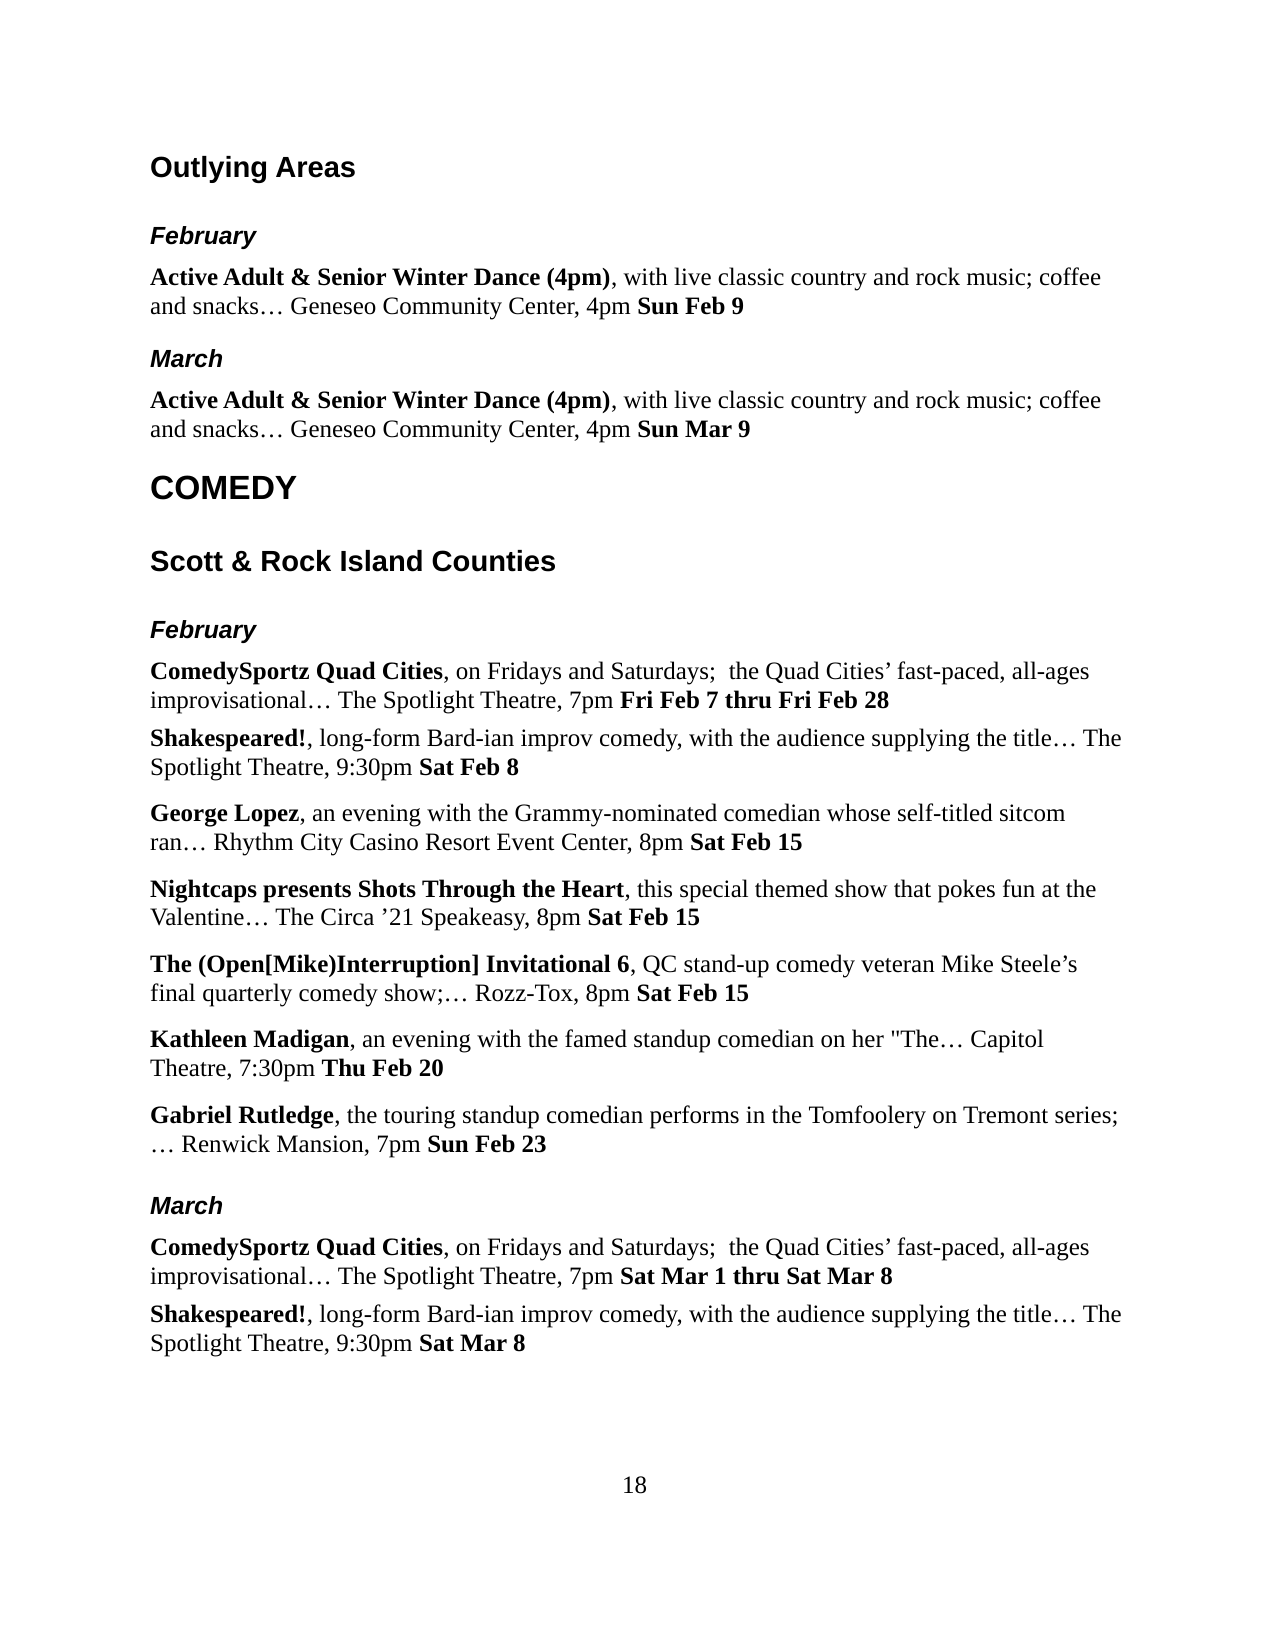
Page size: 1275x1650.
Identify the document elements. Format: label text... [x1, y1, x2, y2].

subtitle March [150, 344, 1125, 373]
text Shakespeared!, long-form Bard-ian improv comedy, with the audience supplying the title… The Spotlight Theatre, 9:30pm Sat Mar 8 [150, 1299, 1125, 1356]
text George Lopez, an evening with the Grammy-nominated comedian whose self-titled sitcom ran… Rhythm City Casino Resort Event Center, 8pm Sat Feb 15 [150, 798, 1125, 856]
subtitle Outlying Areas [150, 150, 1125, 183]
subtitle February [150, 615, 1125, 644]
text Shakespeared!, long-form Bard-ian improv comedy, with the audience supplying the title… The Spotlight Theatre, 9:30pm Sat Feb 8 [150, 723, 1125, 780]
text Gabriel Rutledge, the touring standup comedian performs in the Tomfoolery on Tremont series;… Renwick Mansion, 7pm Sun Feb 23 [150, 1100, 1125, 1157]
text Nightcaps presents Shots Through the Heart, this special themed show that pokes fun at the Valentine… The Circa ’21 Speakeasy, 8pm Sat Feb 15 [150, 874, 1125, 931]
text ComedySportz Quad Cities, on Fridays and Saturdays; the Quad Cities’ fast-paced, all-ages improvisational… The Spotlight Theatre, 7pm Sat Mar 1 thru Sat Mar 8 [150, 1232, 1125, 1290]
subtitle Scott & Rock Island Counties [150, 544, 1125, 578]
text ComedySportz Quad Cities, on Fridays and Saturdays; the Quad Cities’ fast-paced, all-ages improvisational… The Spotlight Theatre, 7pm Fri Feb 7 thru Fri Feb 28 [150, 656, 1125, 714]
text Active Adult & Senior Winter Dance (4pm), with live classic country and rock music; coffee and snacks… Geneseo Community Center, 4pm Sun Feb 9 [150, 262, 1125, 319]
text Kathleen Madigan, an evening with the famed standup comedian on her "The… Capitol Theatre, 7:30pm Thu Feb 20 [150, 1024, 1125, 1082]
subtitle COMEDY [150, 468, 1125, 507]
text Active Adult & Senior Winter Dance (4pm), with live classic country and rock music; coffee and snacks… Geneseo Community Center, 4pm Sun Mar 9 [150, 386, 1125, 443]
subtitle February [150, 221, 1125, 249]
text The (Open[Mike)Interruption] Invitational 6, QC stand-up comedy veteran Mike Steele’s final quarterly comedy show;… Rozz-Tox, 8pm Sat Feb 15 [150, 949, 1125, 1007]
subtitle March [150, 1191, 1125, 1220]
